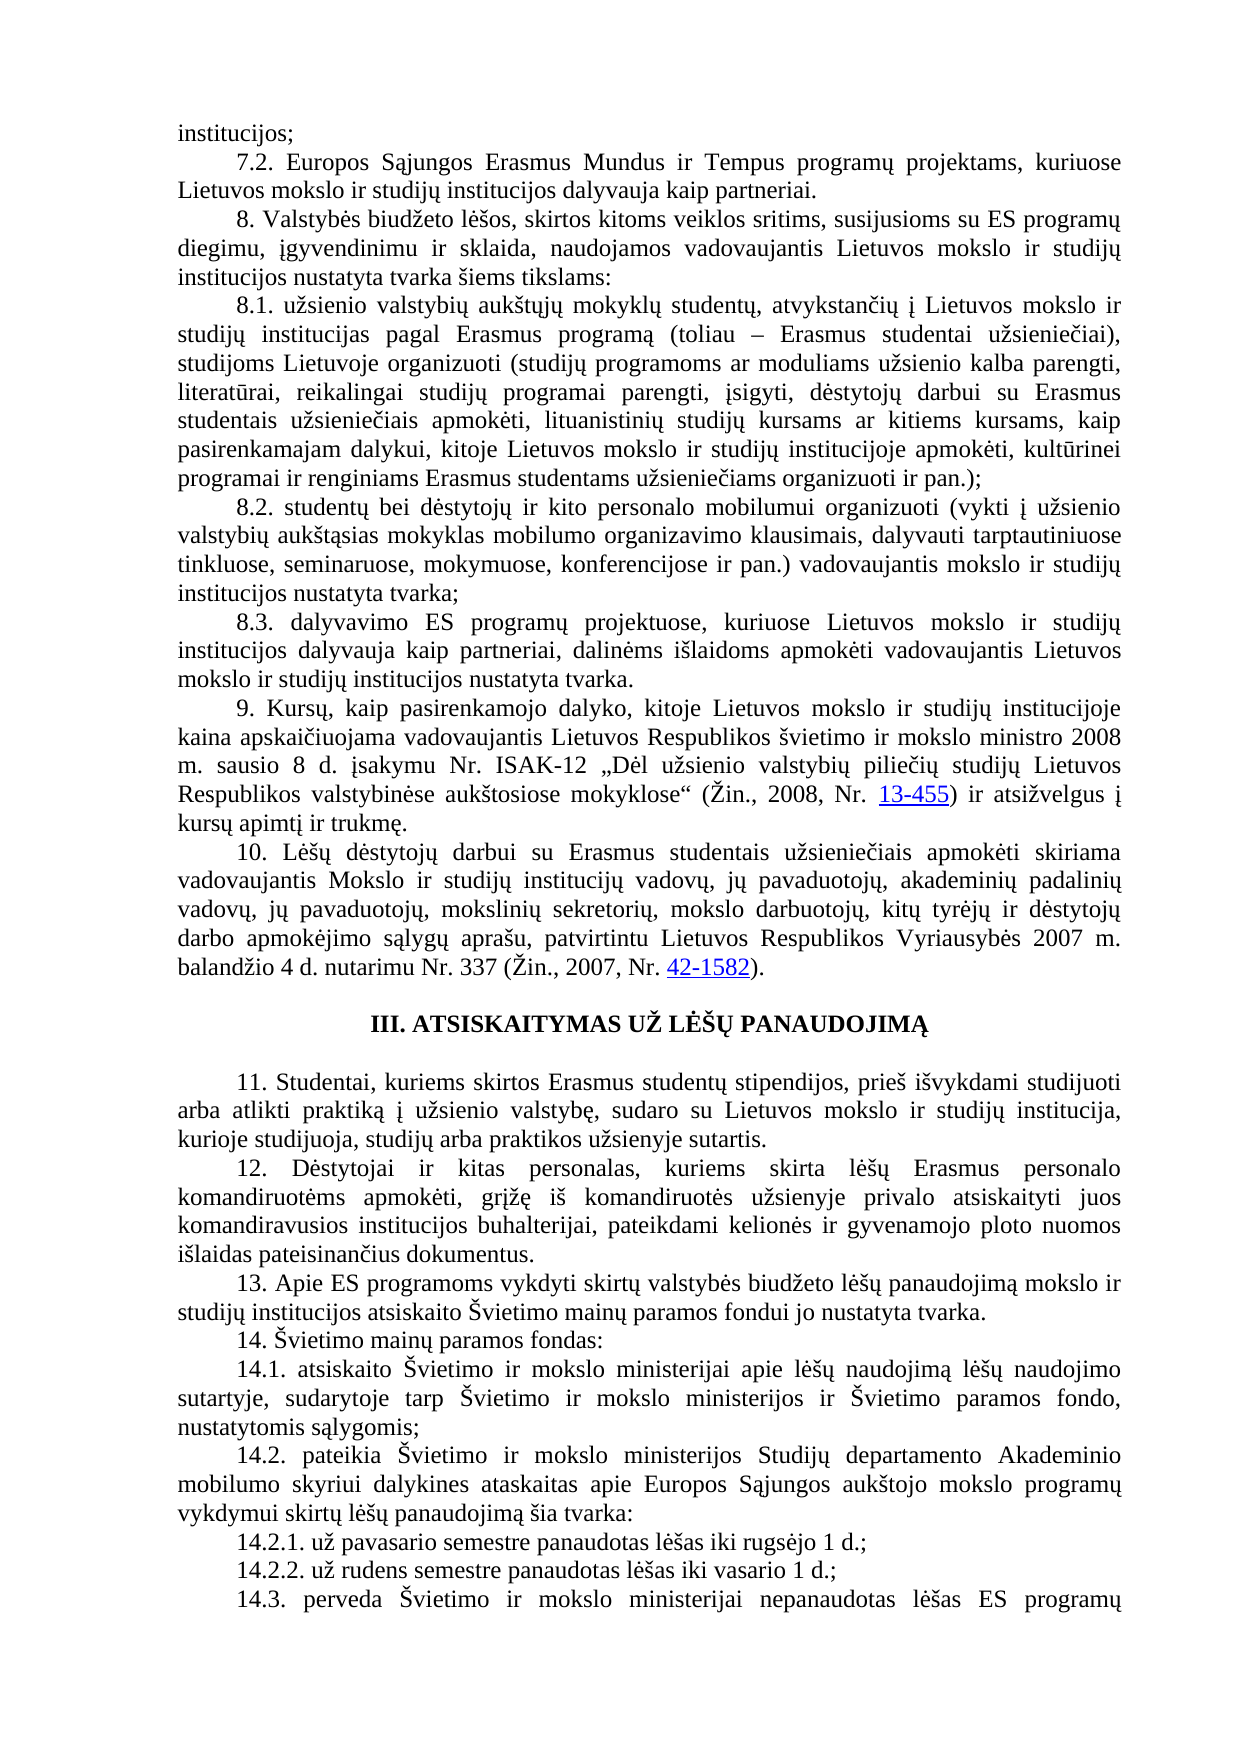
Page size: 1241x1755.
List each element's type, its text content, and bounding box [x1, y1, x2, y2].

text 10. Lėšų dėstytojų darbui su Erasmus studentais užsieniečiais apmokėti skiriama vadovaujantis Mokslo ir studijų institucijų vadovų, jų pavaduotojų, akademinių padalinių vadovų, jų pavaduotojų, mokslinių sekretorių, mokslo darbuotojų, kitų tyrėjų ir dėstytojų darbo apmokėjimo sąlygų aprašu, patvirtintu Lietuvos Respublikos Vyriausybės 2007 m. balandžio 4 d. nutarimu Nr. 337 (Žin., 2007, Nr. 42-1582). [177, 837, 1122, 981]
text 9. Kursų, kaip pasirenkamojo dalyko, kitoje Lietuvos mokslo ir studijų institucijoje kaina apskaičiuojama vadovaujantis Lietuvos Respublikos švietimo ir mokslo ministro 2008 m. sausio 8 d. įsakymu Nr. ISAK-12 „Dėl užsienio valstybių piliečių studijų Lietuvos Respublikos valstybinėse aukštosiose mokyklose“ (Žin., 2008, Nr. 13-455) ir atsižvelgus į kursų apimtį ir trukmę. [177, 693, 1122, 837]
text III. ATSISKAITYMAS UŽ LĖŠŲ PANAUDOJIMĄ [177, 1009, 1122, 1038]
text 8.3. dalyvavimo ES programų projektuose, kuriuose Lietuvos mokslo ir studijų institucijos dalyvauja kaip partneriai, dalinėms išlaidoms apmokėti vadovaujantis Lietuvos mokslo ir studijų institucijos nustatyta tvarka. [177, 607, 1122, 693]
text 12. Dėstytojai ir kitas personalas, kuriems skirta lėšų Erasmus personalo komandiruotėms apmokėti, grįžę iš komandiruotės užsienyje privalo atsiskaityti juos komandiravusios institucijos buhalterijai, pateikdami kelionės ir gyvenamojo ploto nuomos išlaidas pateisinančius dokumentus. [177, 1153, 1122, 1268]
text 14.3. perveda Švietimo ir mokslo ministerijai nepanaudotas lėšas ES programų [177, 1584, 1122, 1613]
text 11. Studentai, kuriems skirtos Erasmus studentų stipendijos, prieš išvykdami studijuoti arba atlikti praktiką į užsienio valstybę, sudaro su Lietuvos mokslo ir studijų institucija, kurioje studijuoja, studijų arba praktikos užsienyje sutartis. [177, 1067, 1122, 1153]
text 14.2.2. už rudens semestre panaudotas lėšas iki vasario 1 d.; [177, 1556, 1122, 1584]
text institucijos; [177, 118, 1122, 147]
text 8.1. užsienio valstybių aukštųjų mokyklų studentų, atvykstančių į Lietuvos mokslo ir studijų institucijas pagal Erasmus programą (toliau – Erasmus studentai užsieniečiai), studijoms Lietuvoje organizuoti (studijų programoms ar moduliams užsienio kalba parengti, literatūrai, reikalingai studijų programai parengti, įsigyti, dėstytojų darbui su Erasmus studentais užsieniečiais apmokėti, lituanistinių studijų kursams ar kitiems kursams, kaip pasirenkamajam dalykui, kitoje Lietuvos mokslo ir studijų institucijoje apmokėti, kultūrinei programai ir renginiams Erasmus studentams užsieniečiams organizuoti ir pan.); [177, 291, 1122, 492]
text 14.2. pateikia Švietimo ir mokslo ministerijos Studijų departamento Akademinio mobilumo skyriui dalykines ataskaitas apie Europos Sąjungos aukštojo mokslo programų vykdymui skirtų lėšų panaudojimą šia tvarka: [177, 1441, 1122, 1527]
text 14.1. atsiskaito Švietimo ir mokslo ministerijai apie lėšų naudojimą lėšų naudojimo sutartyje, sudarytoje tarp Švietimo ir mokslo ministerijos ir Švietimo paramos fondo, nustatytomis sąlygomis; [177, 1354, 1122, 1441]
text 13. Apie ES programoms vykdyti skirtų valstybės biudžeto lėšų panaudojimą mokslo ir studijų institucijos atsiskaito Švietimo mainų paramos fondui jo nustatyta tvarka. [177, 1268, 1122, 1326]
text 14.2.1. už pavasario semestre panaudotas lėšas iki rugsėjo 1 d.; [177, 1527, 1122, 1556]
text 8.2. studentų bei dėstytojų ir kito personalo mobilumui organizuoti (vykti į užsienio valstybių aukštąsias mokyklas mobilumo organizavimo klausimais, dalyvauti tarptautiniuose tinkluose, seminaruose, mokymuose, konferencijose ir pan.) vadovaujantis mokslo ir studijų institucijos nustatyta tvarka; [177, 492, 1122, 607]
text 14. Švietimo mainų paramos fondas: [177, 1326, 1122, 1354]
text 7.2. Europos Sąjungos Erasmus Mundus ir Tempus programų projektams, kuriuose Lietuvos mokslo ir studijų institucijos dalyvauja kaip partneriai. [177, 147, 1122, 204]
text 8. Valstybės biudžeto lėšos, skirtos kitoms veiklos sritims, susijusioms su ES programų diegimu, įgyvendinimu ir sklaida, naudojamos vadovaujantis Lietuvos mokslo ir studijų institucijos nustatyta tvarka šiems tikslams: [177, 204, 1122, 291]
